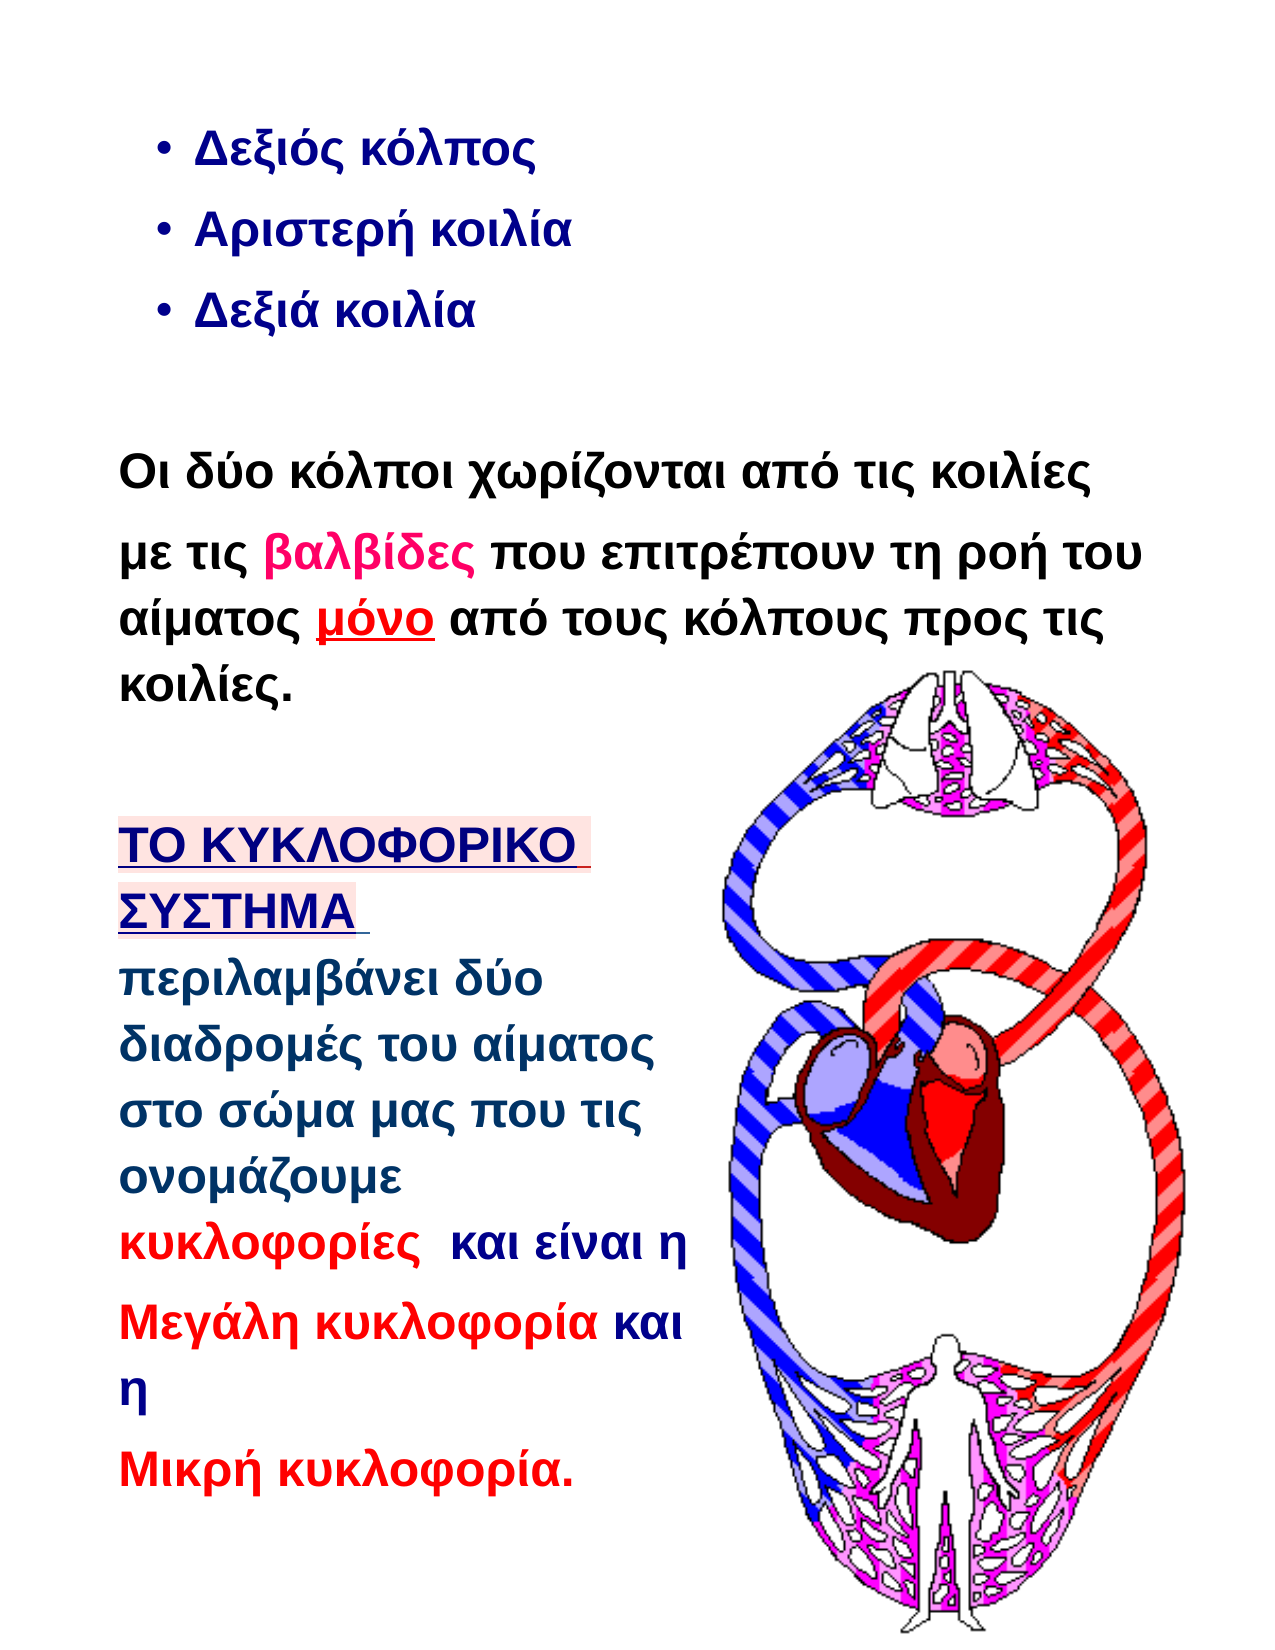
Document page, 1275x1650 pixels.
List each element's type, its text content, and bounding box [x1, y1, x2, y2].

picture [689, 662, 1190, 1650]
text Μεγάλη κυκλοφορία και η [118, 1293, 689, 1416]
text Μικρή κυκλοφορία. [118, 1439, 689, 1497]
list Δεξιά κοιλία [156, 280, 1157, 338]
list Αριστερή κοιλία [156, 199, 1157, 257]
text Οι δύο κόλποι χωρίζονται από τις κοιλίες [118, 442, 1157, 499]
text ΤΟ ΚΥΚΛΟΦΟΡΙΚΟ ΣΥΣΤΗΜΑ περιλαμβάνει δύο διαδρομές του αίματος στο σώμα μας που τις ονομάζουμε κυκλοφορίες και είναι η [118, 816, 689, 1269]
list Δεξιός κόλπος [156, 118, 1157, 176]
text με τις βαλβίδες που επιτρέπουν τη ροή του αίματος μόνο από τους κόλπους προς τις κοιλίες. [118, 522, 1157, 712]
